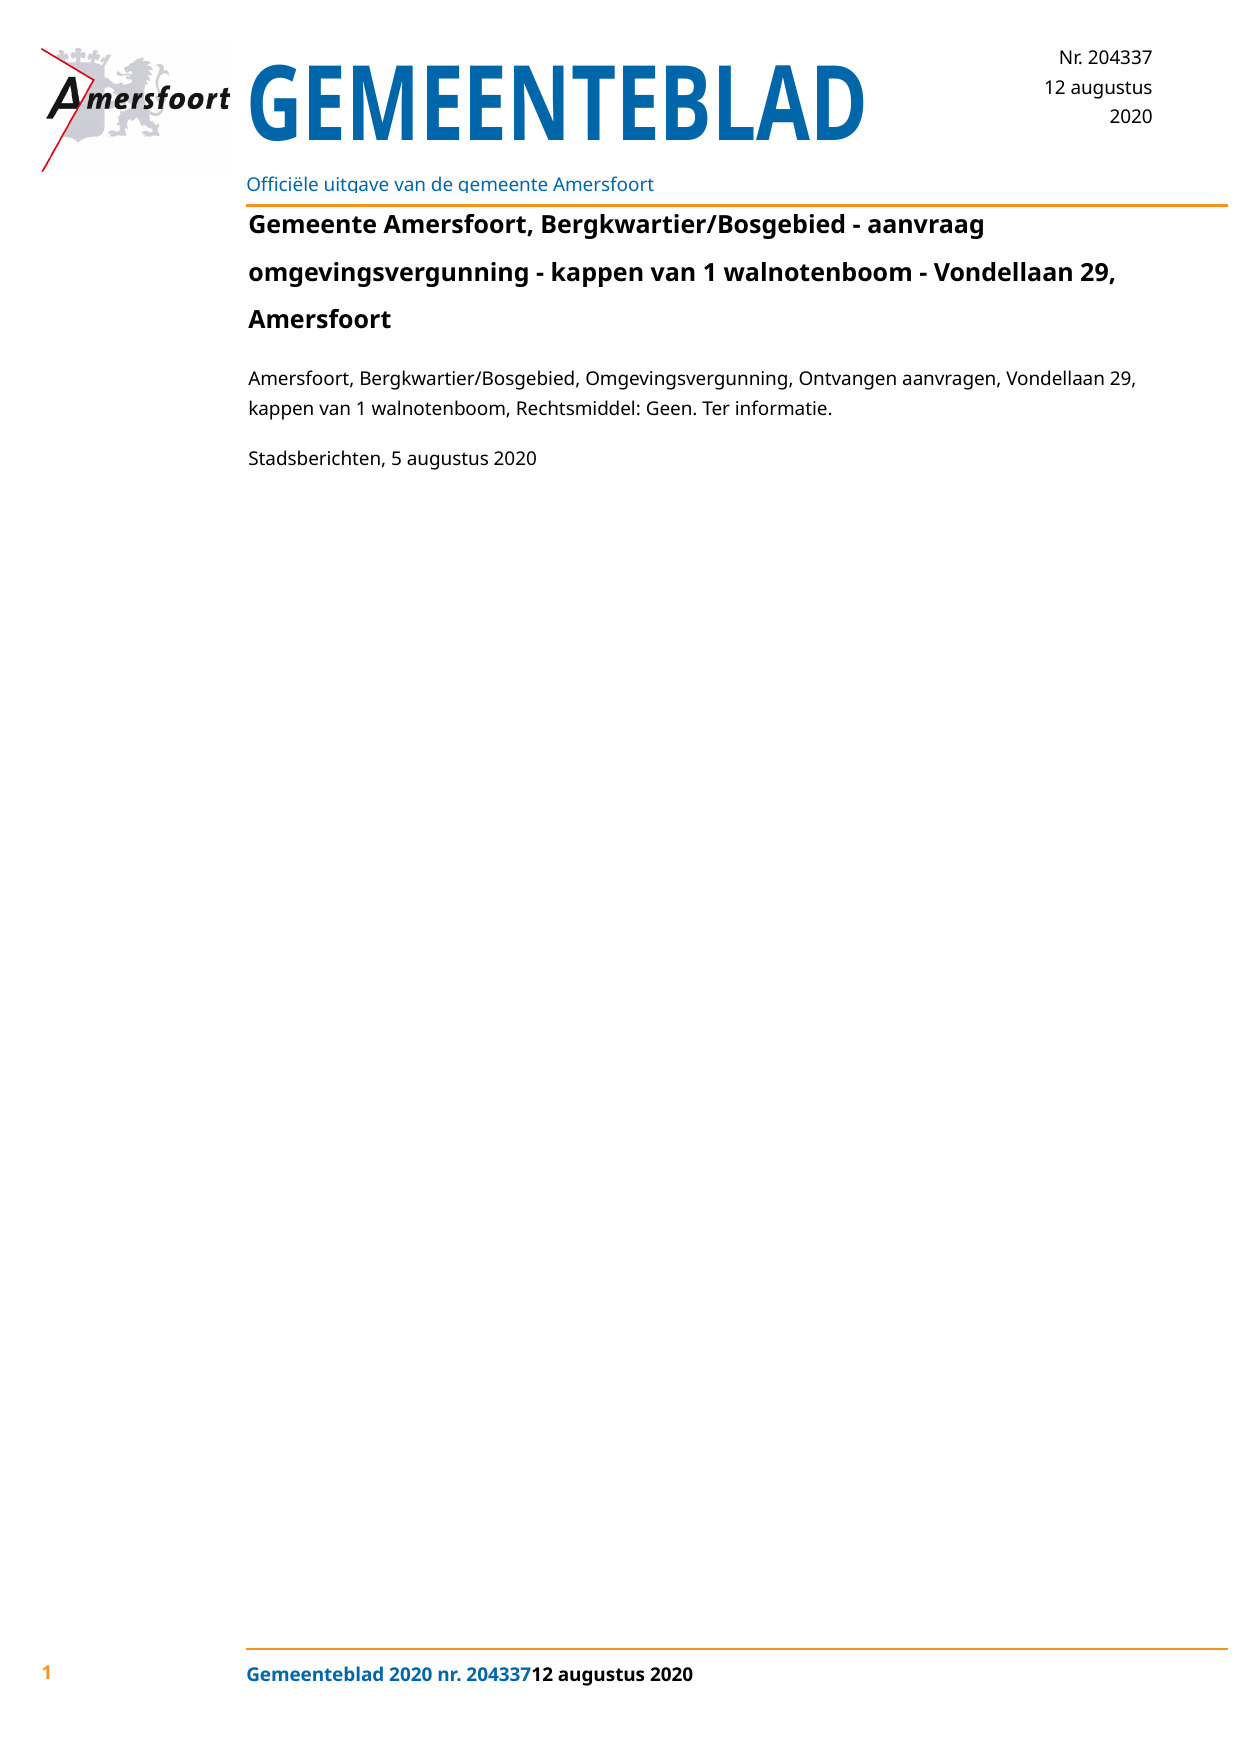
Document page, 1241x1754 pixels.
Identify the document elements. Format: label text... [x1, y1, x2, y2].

picture [41, 47, 231, 172]
text Stadsberichten, 5 augustus 2020 [248, 446, 1152, 471]
text Amersfoort, Bergkwartier/Bosgebied, Omgevingsvergunning, Ontvangen aanvragen, Vondellaan 29, kappen van 1 walnotenboom, Rechtsmiddel: Geen. Ter informatie. [248, 366, 1152, 421]
text Gemeente Amersfoort, Bergkwartier/Bosgebied - aanvraag omgevingsvergunning - kappen van 1 walnotenboom - Vondellaan 29, Amersfoort [248, 207, 1152, 336]
